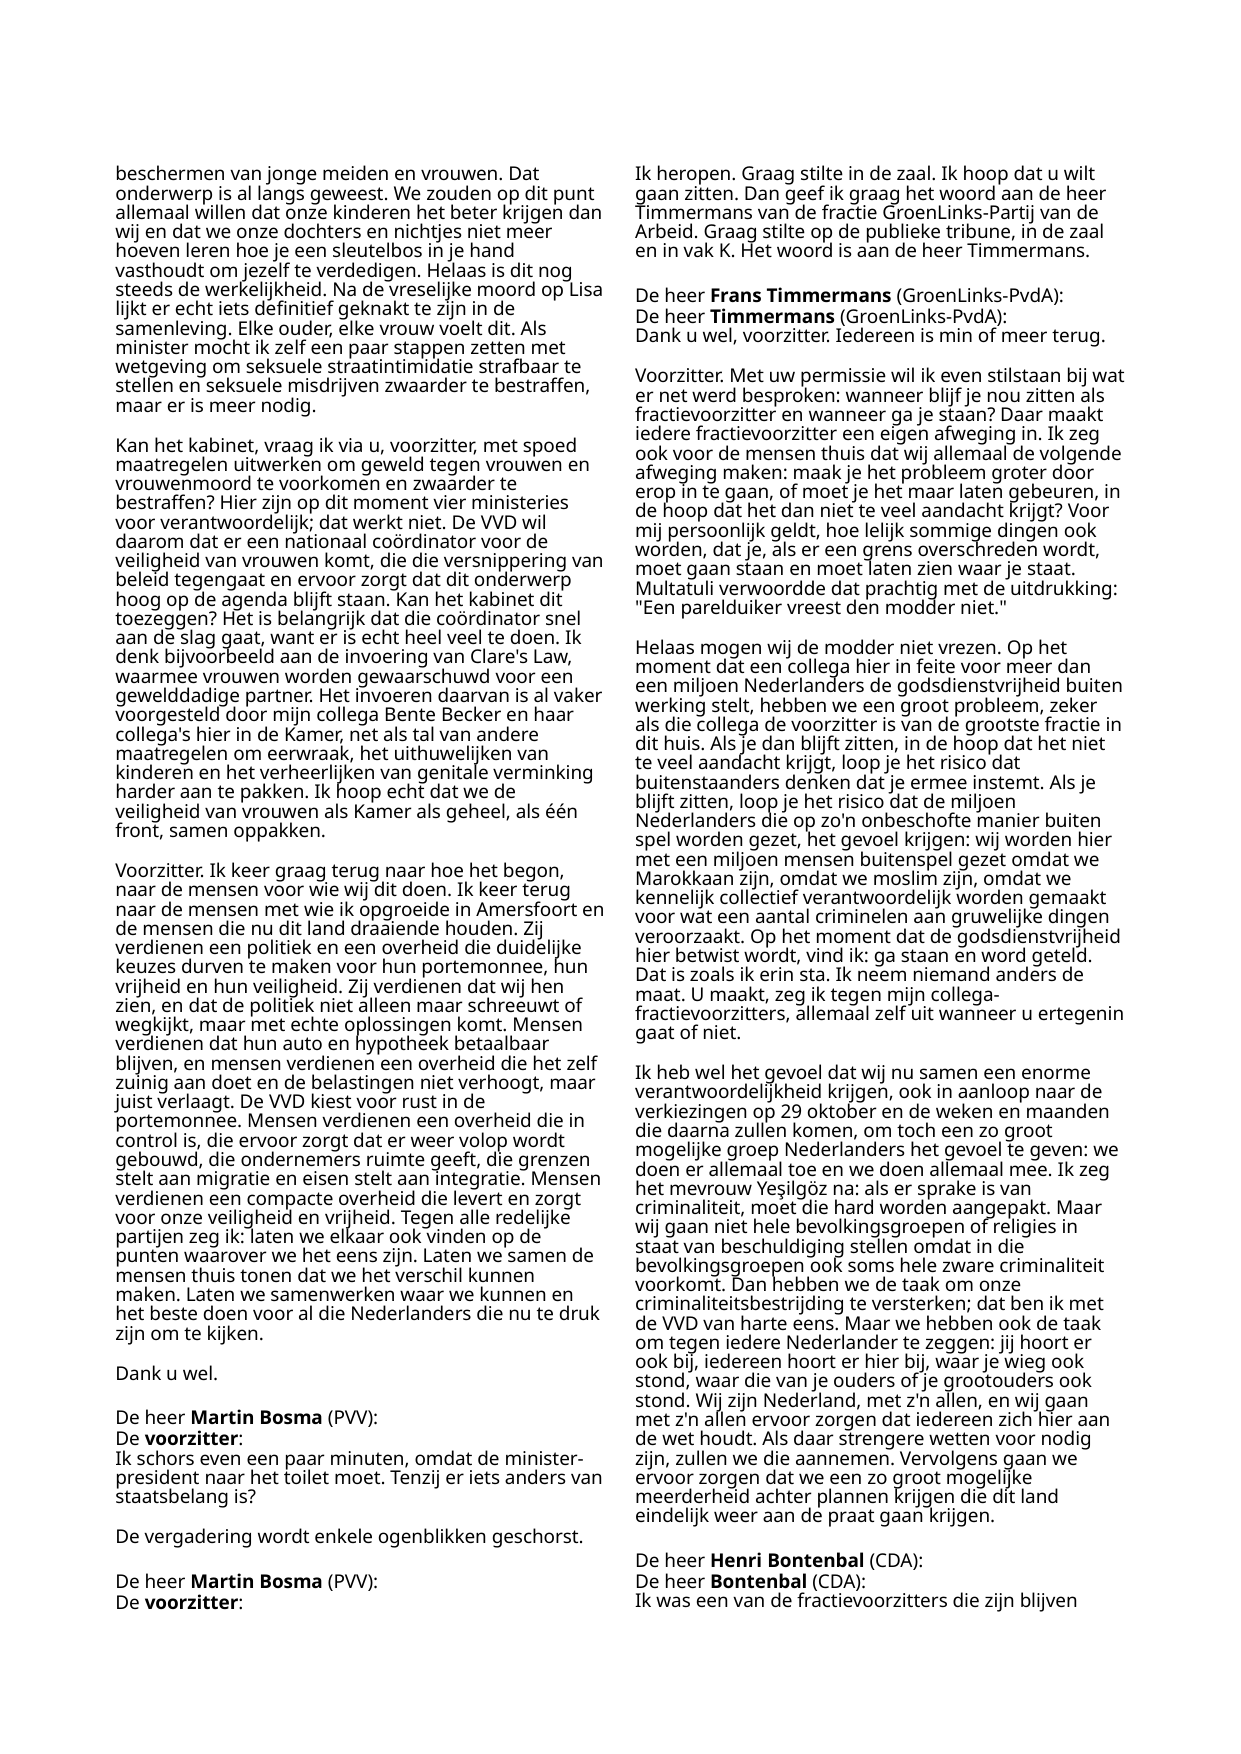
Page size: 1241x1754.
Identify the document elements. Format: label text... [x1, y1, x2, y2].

text Ik was een van de fractievoorzitters die zijn blijven [635, 1592, 1125, 1612]
text De heer Frans Timmermans (GroenLinks-PvdA): [635, 282, 1125, 308]
text Dank u wel. [115, 1364, 605, 1384]
text Ik heb wel het gevoel dat wij nu samen een enorme verantwoordelijkheid krijgen, ook in aanloop naar de verkiezingen op 29 oktober en de weken en maanden die daarna zullen komen, om toch een zo groot mogelijke groep Nederlanders het gevoel te geven: we doen er allemaal toe en we doen allemaal mee. Ik zeg het mevrouw Yeşilgöz na: als er sprake is van criminaliteit, moet die hard worden aangepakt. Maar wij gaan niet hele bevolkingsgroepen of religies in staat van beschuldiging stellen omdat in die bevolkingsgroepen ook soms hele zware criminaliteit voorkomt. Dan hebben we de taak om onze criminaliteitsbestrijding te versterken; dat ben ik met de VVD van harte eens. Maar we hebben ook de taak om tegen iedere Nederlander te zeggen: jij hoort er ook bij, iedereen hoort er hier bij, waar je wieg ook stond, waar die van je ouders of je grootouders ook stond. Wij zijn Nederland, met z'n allen, en wij gaan met z'n allen ervoor zorgen dat iedereen zich hier aan de wet houdt. Als daar strengere wetten voor nodig zijn, zullen we die aannemen. Vervolgens gaan we ervoor zorgen dat we een zo groot mogelijke meerderheid achter plannen krijgen die dit land eindelijk weer aan de praat gaan krijgen. [635, 1064, 1125, 1527]
text De heer Martin Bosma (PVV): [115, 1568, 605, 1594]
text Dank u wel, voorzitter. Iedereen is min of meer terug. [635, 327, 1125, 347]
text De heer Martin Bosma (PVV): [115, 1404, 605, 1430]
text De voorzitter: [115, 1430, 605, 1449]
text Helaas mogen wij de modder niet vrezen. Op het moment dat een collega hier in feite voor meer dan een miljoen Nederlanders de godsdienstvrijheid buiten werking stelt, hebben we een groot probleem, zeker als die collega de voorzitter is van de grootste fractie in dit huis. Als je dan blijft zitten, in de hoop dat het niet te veel aandacht krijgt, loop je het risico dat buitenstaanders denken dat je ermee instemt. Als je blijft zitten, loop je het risico dat de miljoen Nederlanders die op zo'n onbeschofte manier buiten spel worden gezet, het gevoel krijgen: wij worden hier met een miljoen mensen buitenspel gezet omdat we Marokkaan zijn, omdat we moslim zijn, omdat we kennelijk collectief verantwoordelijk worden gemaakt voor wat een aantal criminelen aan gruwelijke dingen veroorzaakt. Op het moment dat de godsdienstvrijheid hier betwist wordt, vind ik: ga staan en word geteld. Dat is zoals ik erin sta. Ik neem niemand anders de maat. U maakt, zeg ik tegen mijn collega-fractievoorzitters, allemaal zelf uit wanneer u ertegenin gaat of niet. [635, 639, 1125, 1043]
text De heer Bontenbal (CDA): [635, 1573, 1125, 1592]
text Ik schors even een paar minuten, omdat de minister-president naar het toilet moet. Tenzij er iets anders van staatsbelang is? [115, 1449, 605, 1507]
text Kan het kabinet, vraag ik via u, voorzitter, met spoed maatregelen uitwerken om geweld tegen vrouwen en vrouwenmoord te voorkomen en zwaarder te bestraffen? Hier zijn op dit moment vier ministeries voor verantwoordelijk; dat werkt niet. De VVD wil daarom dat er een nationaal coördinator voor de veiligheid van vrouwen komt, die die versnippering van beleid tegengaat en ervoor zorgt dat dit onderwerp hoog op de agenda blijft staan. Kan het kabinet dit toezeggen? Het is belangrijk dat die coördinator snel aan de slag gaat, want er is echt heel veel te doen. Ik denk bijvoorbeeld aan de invoering van Clare's Law, waarmee vrouwen worden gewaarschuwd voor een gewelddadige partner. Het invoeren daarvan is al vaker voorgesteld door mijn collega Bente Becker en haar collega's hier in de Kamer, net als tal van andere maatregelen om eerwraak, het uithuwelijken van kinderen en het verheerlijken van genitale verminking harder aan te pakken. Ik hoop echt dat we de veiligheid van vrouwen als Kamer als geheel, als één front, samen oppakken. [115, 437, 605, 841]
text Voorzitter. Ik keer graag terug naar hoe het begon, naar de mensen voor wie wij dit doen. Ik keer terug naar de mensen met wie ik opgroeide in Amersfoort en de mensen die nu dit land draaiende houden. Zij verdienen een politiek en een overheid die duidelijke keuzes durven te maken voor hun portemonnee, hun vrijheid en hun veiligheid. Zij verdienen dat wij hen zien, en dat de politiek niet alleen maar schreeuwt of wegkijkt, maar met echte oplossingen komt. Mensen verdienen dat hun auto en hypotheek betaalbaar blijven, en mensen verdienen een overheid die het zelf zuinig aan doet en de belastingen niet verhoogt, maar juist verlaagt. De VVD kiest voor rust in de portemonnee. Mensen verdienen een overheid die in control is, die ervoor zorgt dat er weer volop wordt gebouwd, die ondernemers ruimte geeft, die grenzen stelt aan migratie en eisen stelt aan integratie. Mensen verdienen een compacte overheid die levert en zorgt voor onze veiligheid en vrijheid. Tegen alle redelijke partijen zeg ik: laten we elkaar ook vinden op de punten waarover we het eens zijn. Laten we samen de mensen thuis tonen dat we het verschil kunnen maken. Laten we samenwerken waar we kunnen en het beste doen voor al die Nederlanders die nu te druk zijn om te kijken. [115, 862, 605, 1344]
text De voorzitter: [115, 1594, 605, 1613]
text Voorzitter. Met uw permissie wil ik even stilstaan bij wat er net werd besproken: wanneer blijf je nou zitten als fractievoorzitter en wanneer ga je staan? Daar maakt iedere fractievoorzitter een eigen afweging in. Ik zeg ook voor de mensen thuis dat wij allemaal de volgende afweging maken: maak je het probleem groter door erop in te gaan, of moet je het maar laten gebeuren, in de hoop dat het dan niet te veel aandacht krijgt? Voor mij persoonlijk geldt, hoe lelijk sommige dingen ook worden, dat je, als er een grens overschreden wordt, moet gaan staan en moet laten zien waar je staat. Multatuli verwoordde dat prachtig met de uitdrukking: "Een parelduiker vreest den modder niet." [635, 367, 1125, 618]
text De vergadering wordt enkele ogenblikken geschorst. [115, 1528, 605, 1547]
text Ik heropen. Graag stilte in de zaal. Ik hoop dat u wilt gaan zitten. Dan geef ik graag het woord aan de heer Timmermans van de fractie GroenLinks-Partij van de Arbeid. Graag stilte op de publieke tribune, in de zaal en in vak K. Het woord is aan de heer Timmermans. [635, 165, 1125, 262]
text De heer Henri Bontenbal (CDA): [635, 1547, 1125, 1573]
text De heer Timmermans (GroenLinks-PvdA): [635, 308, 1125, 327]
text beschermen van jonge meiden en vrouwen. Dat onderwerp is al langs geweest. We zouden op dit punt allemaal willen dat onze kinderen het beter krijgen dan wij en dat we onze dochters en nichtjes niet meer hoeven leren hoe je een sleutelbos in je hand vasthoudt om jezelf te verdedigen. Helaas is dit nog steeds de werkelijkheid. Na de vreselijke moord op Lisa lijkt er echt iets definitief geknakt te zijn in de samenleving. Elke ouder, elke vrouw voelt dit. Als minister mocht ik zelf een paar stappen zetten met wetgeving om seksuele straatintimidatie strafbaar te stellen en seksuele misdrijven zwaarder te bestraffen, maar er is meer nodig. [115, 165, 605, 416]
